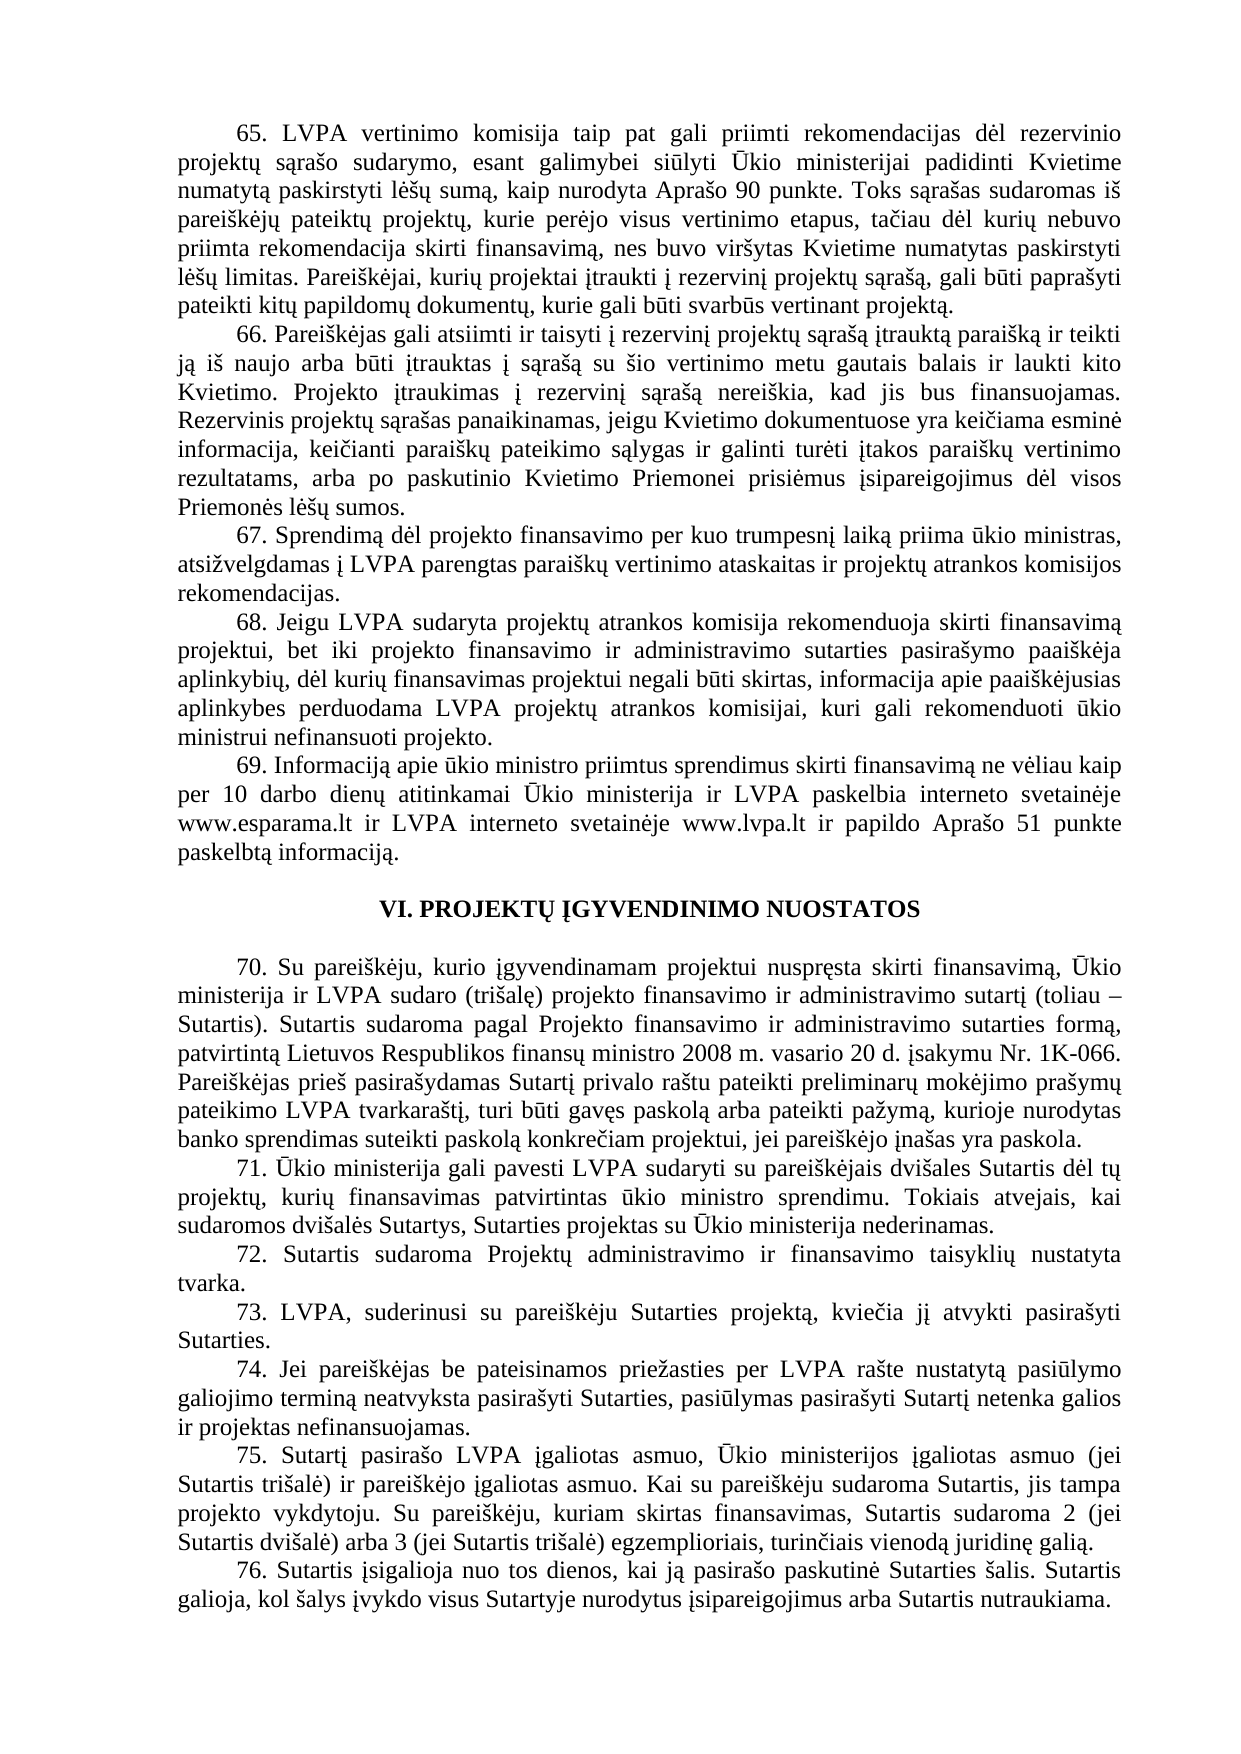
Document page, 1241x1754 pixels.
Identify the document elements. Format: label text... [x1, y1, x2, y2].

text 73. LVPA, suderinusi su pareiškėju Sutarties projektą, kviečia jį atvykti pasirašyti Sutarties. [177, 1297, 1122, 1354]
text 69. Informaciją apie ūkio ministro priimtus sprendimus skirti finansavimą ne vėliau kaip per 10 darbo dienų atitinkamai Ūkio ministerija ir LVPA paskelbia interneto svetainėje www.esparama.lt ir LVPA interneto svetainėje www.lvpa.lt ir papildo Aprašo 51 punkte paskelbtą informaciją. [177, 751, 1122, 866]
text 65. LVPA vertinimo komisija taip pat gali priimti rekomendacijas dėl rezervinio projektų sąrašo sudarymo, esant galimybei siūlyti Ūkio ministerijai padidinti Kvietime numatytą paskirstyti lėšų sumą, kaip nurodyta Aprašo 90 punkte. Toks sąrašas sudaromas iš pareiškėjų pateiktų projektų, kurie perėjo visus vertinimo etapus, tačiau dėl kurių nebuvo priimta rekomendacija skirti finansavimą, nes buvo viršytas Kvietime numatytas paskirstyti lėšų limitas. Pareiškėjai, kurių projektai įtraukti į rezervinį projektų sąrašą, gali būti paprašyti pateikti kitų papildomų dokumentų, kurie gali būti svarbūs vertinant projektą. [177, 118, 1122, 319]
text 70. Su pareiškėju, kurio įgyvendinamam projektui nuspręsta skirti finansavimą, Ūkio ministerija ir LVPA sudaro (trišalę) projekto finansavimo ir administravimo sutartį (toliau – Sutartis). Sutartis sudaroma pagal Projekto finansavimo ir administravimo sutarties formą, patvirtintą Lietuvos Respublikos finansų ministro 2008 m. vasario 20 d. įsakymu Nr. 1K-066. Pareiškėjas prieš pasirašydamas Sutartį privalo raštu pateikti preliminarų mokėjimo prašymų pateikimo LVPA tvarkaraštį, turi būti gavęs paskolą arba pateikti pažymą, kurioje nurodytas banko sprendimas suteikti paskolą konkrečiam projektui, jei pareiškėjo įnašas yra paskola. [177, 952, 1122, 1153]
text 68. Jeigu LVPA sudaryta projektų atrankos komisija rekomenduoja skirti finansavimą projektui, bet iki projekto finansavimo ir administravimo sutarties pasirašymo paaiškėja aplinkybių, dėl kurių finansavimas projektui negali būti skirtas, informacija apie paaiškėjusias aplinkybes perduodama LVPA projektų atrankos komisijai, kuri gali rekomenduoti ūkio ministrui nefinansuoti projekto. [177, 607, 1122, 751]
text 74. Jei pareiškėjas be pateisinamos priežasties per LVPA rašte nustatytą pasiūlymo galiojimo terminą neatvyksta pasirašyti Sutarties, pasiūlymas pasirašyti Sutartį netenka galios ir projektas nefinansuojamas. [177, 1354, 1122, 1441]
text 67. Sprendimą dėl projekto finansavimo per kuo trumpesnį laiką priima ūkio ministras, atsižvelgdamas į LVPA parengtas paraiškų vertinimo ataskaitas ir projektų atrankos komisijos rekomendacijas. [177, 521, 1122, 607]
text 71. Ūkio ministerija gali pavesti LVPA sudaryti su pareiškėjais dvišales Sutartis dėl tų projektų, kurių finansavimas patvirtintas ūkio ministro sprendimu. Tokiais atvejais, kai sudaromos dvišalės Sutartys, Sutarties projektas su Ūkio ministerija nederinamas. [177, 1153, 1122, 1239]
text 66. Pareiškėjas gali atsiimti ir taisyti į rezervinį projektų sąrašą įtrauktą paraišką ir teikti ją iš naujo arba būti įtrauktas į sąrašą su šio vertinimo metu gautais balais ir laukti kito Kvietimo. Projekto įtraukimas į rezervinį sąrašą nereiškia, kad jis bus finansuojamas. Rezervinis projektų sąrašas panaikinamas, jeigu Kvietimo dokumentuose yra keičiama esminė informacija, keičianti paraiškų pateikimo sąlygas ir galinti turėti įtakos paraiškų vertinimo rezultatams, arba po paskutinio Kvietimo Priemonei prisiėmus įsipareigojimus dėl visos Priemonės lėšų sumos. [177, 319, 1122, 521]
text 75. Sutartį pasirašo LVPA įgaliotas asmuo, Ūkio ministerijos įgaliotas asmuo (jei Sutartis trišalė) ir pareiškėjo įgaliotas asmuo. Kai su pareiškėju sudaroma Sutartis, jis tampa projekto vykdytoju. Su pareiškėju, kuriam skirtas finansavimas, Sutartis sudaroma 2 (jei Sutartis dvišalė) arba 3 (jei Sutartis trišalė) egzemplioriais, turinčiais vienodą juridinę galią. [177, 1441, 1122, 1556]
text 72. Sutartis sudaroma Projektų administravimo ir finansavimo taisyklių nustatyta tvarka. [177, 1239, 1122, 1297]
text 76. Sutartis įsigalioja nuo tos dienos, kai ją pasirašo paskutinė Sutarties šalis. Sutartis galioja, kol šalys įvykdo visus Sutartyje nurodytus įsipareigojimus arba Sutartis nutraukiama. [177, 1556, 1122, 1613]
text VI. PROJEKTŲ ĮGYVENDINIMO NUOSTATOS [177, 894, 1122, 923]
